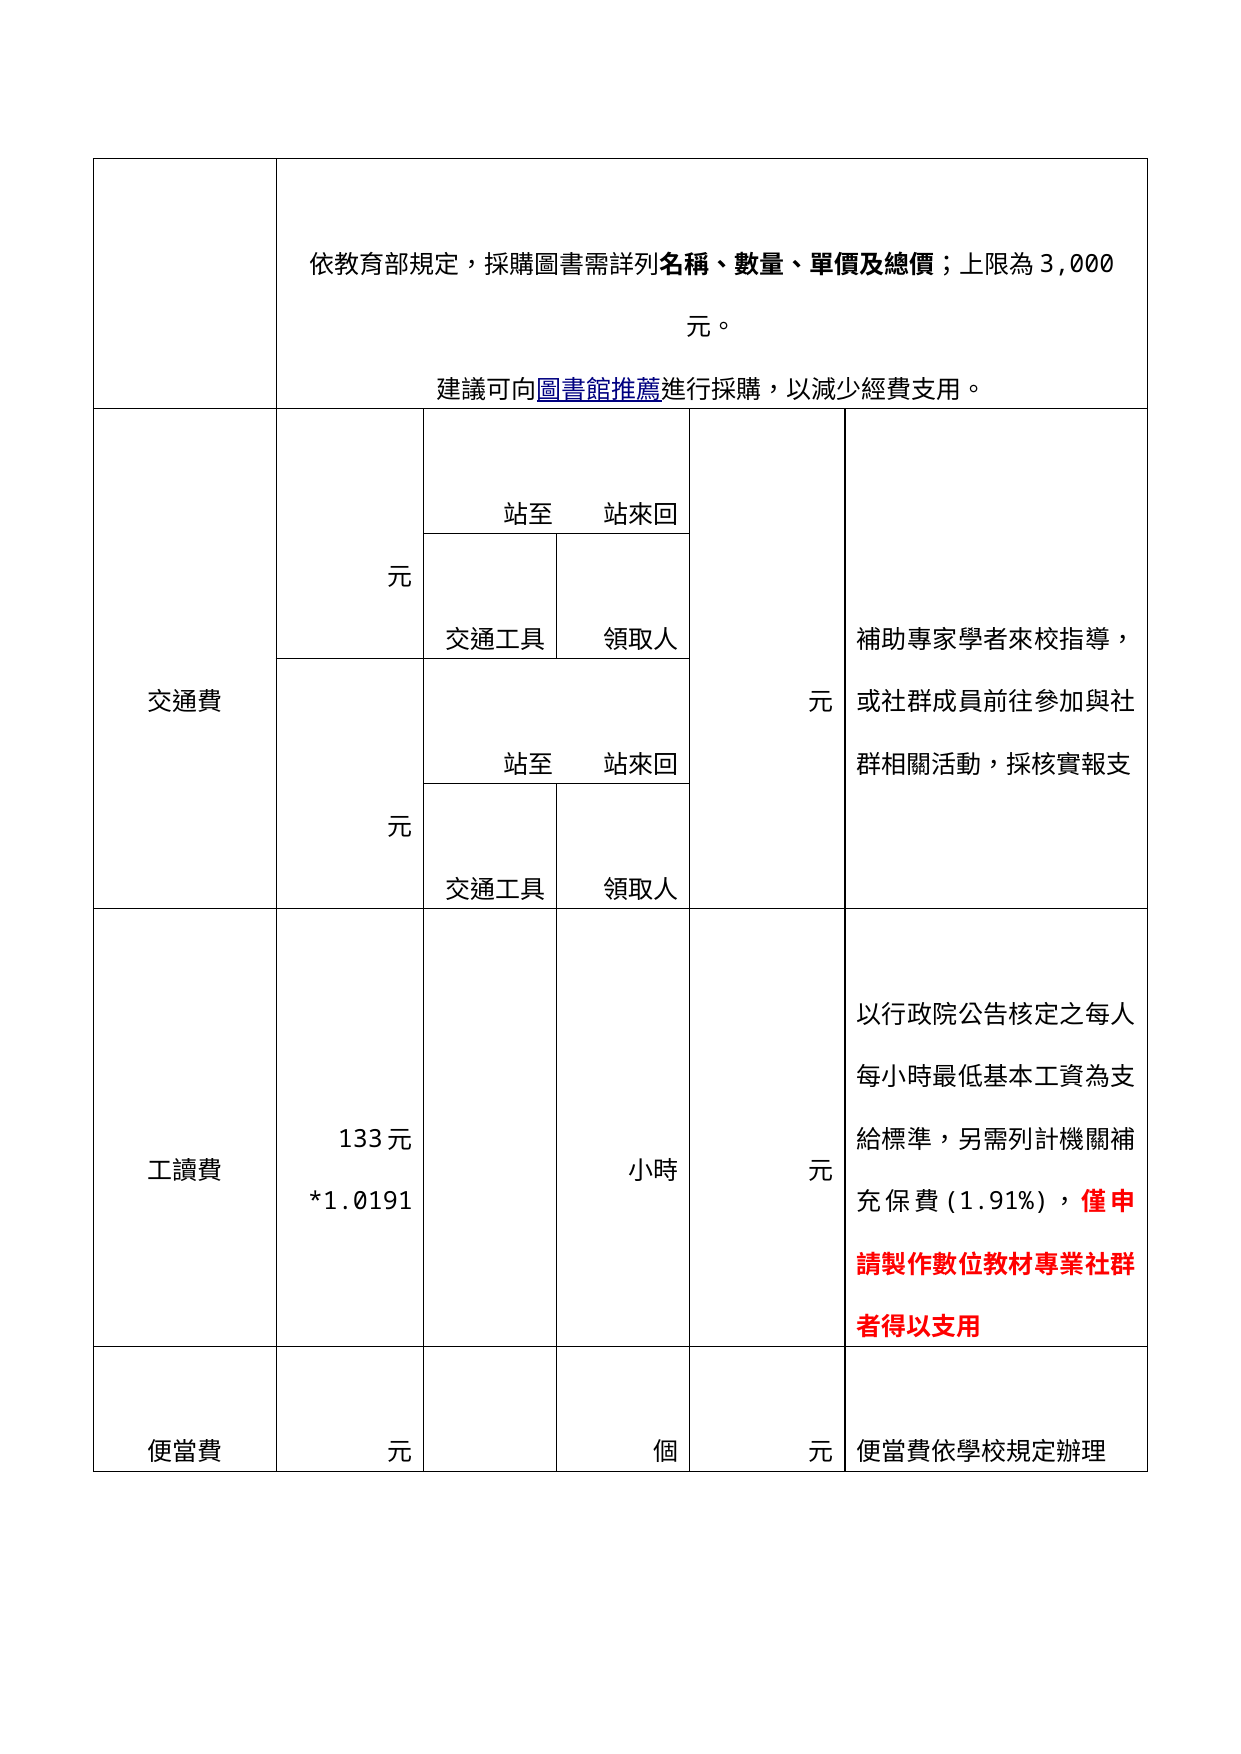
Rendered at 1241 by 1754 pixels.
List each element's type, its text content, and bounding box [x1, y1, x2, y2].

table_cell 便當費依學校規定辦理 [846, 1347, 1147, 1471]
table_cell 133元*1.0191 [277, 909, 423, 1346]
table_cell 補助專家學者來校指導，或社群成員前往參加與社群相關活動，採核實報支 [846, 409, 1147, 908]
table_cell 便當費 [94, 1347, 276, 1471]
table_cell 個 [557, 1347, 689, 1471]
table_cell 元 [277, 659, 423, 908]
table_cell 小時 [557, 909, 689, 1346]
table_cell 領取人 [557, 534, 689, 658]
table_cell 元 [690, 1347, 844, 1471]
table_cell [424, 909, 556, 1346]
table_cell 交通工具 [424, 534, 556, 658]
table_cell 站至 站來回 [424, 409, 689, 533]
table_cell 以行政院公告核定之每人每小時最低基本工資為支給標準，另需列計機關補充保費(1.91%)，僅申請製作數位教材專業社群者得以支用 [846, 909, 1147, 1346]
table_cell 交通工具 [424, 784, 556, 908]
table_cell 依教育部規定，採購圖書需詳列名稱、數量、單價及總價；上限為3,000元。 建議可向圖書館推薦進行採購，以減少經費支用。 [277, 159, 1147, 408]
table_cell [424, 1347, 556, 1471]
table_cell 元 [277, 1347, 423, 1471]
table_cell [94, 159, 276, 408]
table_cell 元 [277, 409, 423, 658]
table_cell 元 [690, 909, 844, 1346]
table_cell 領取人 [557, 784, 689, 908]
table_cell 交通費 [94, 409, 276, 908]
table_cell 元 [690, 409, 844, 908]
table_cell 工讀費 [94, 909, 276, 1346]
table_cell 站至 站來回 [424, 659, 689, 783]
